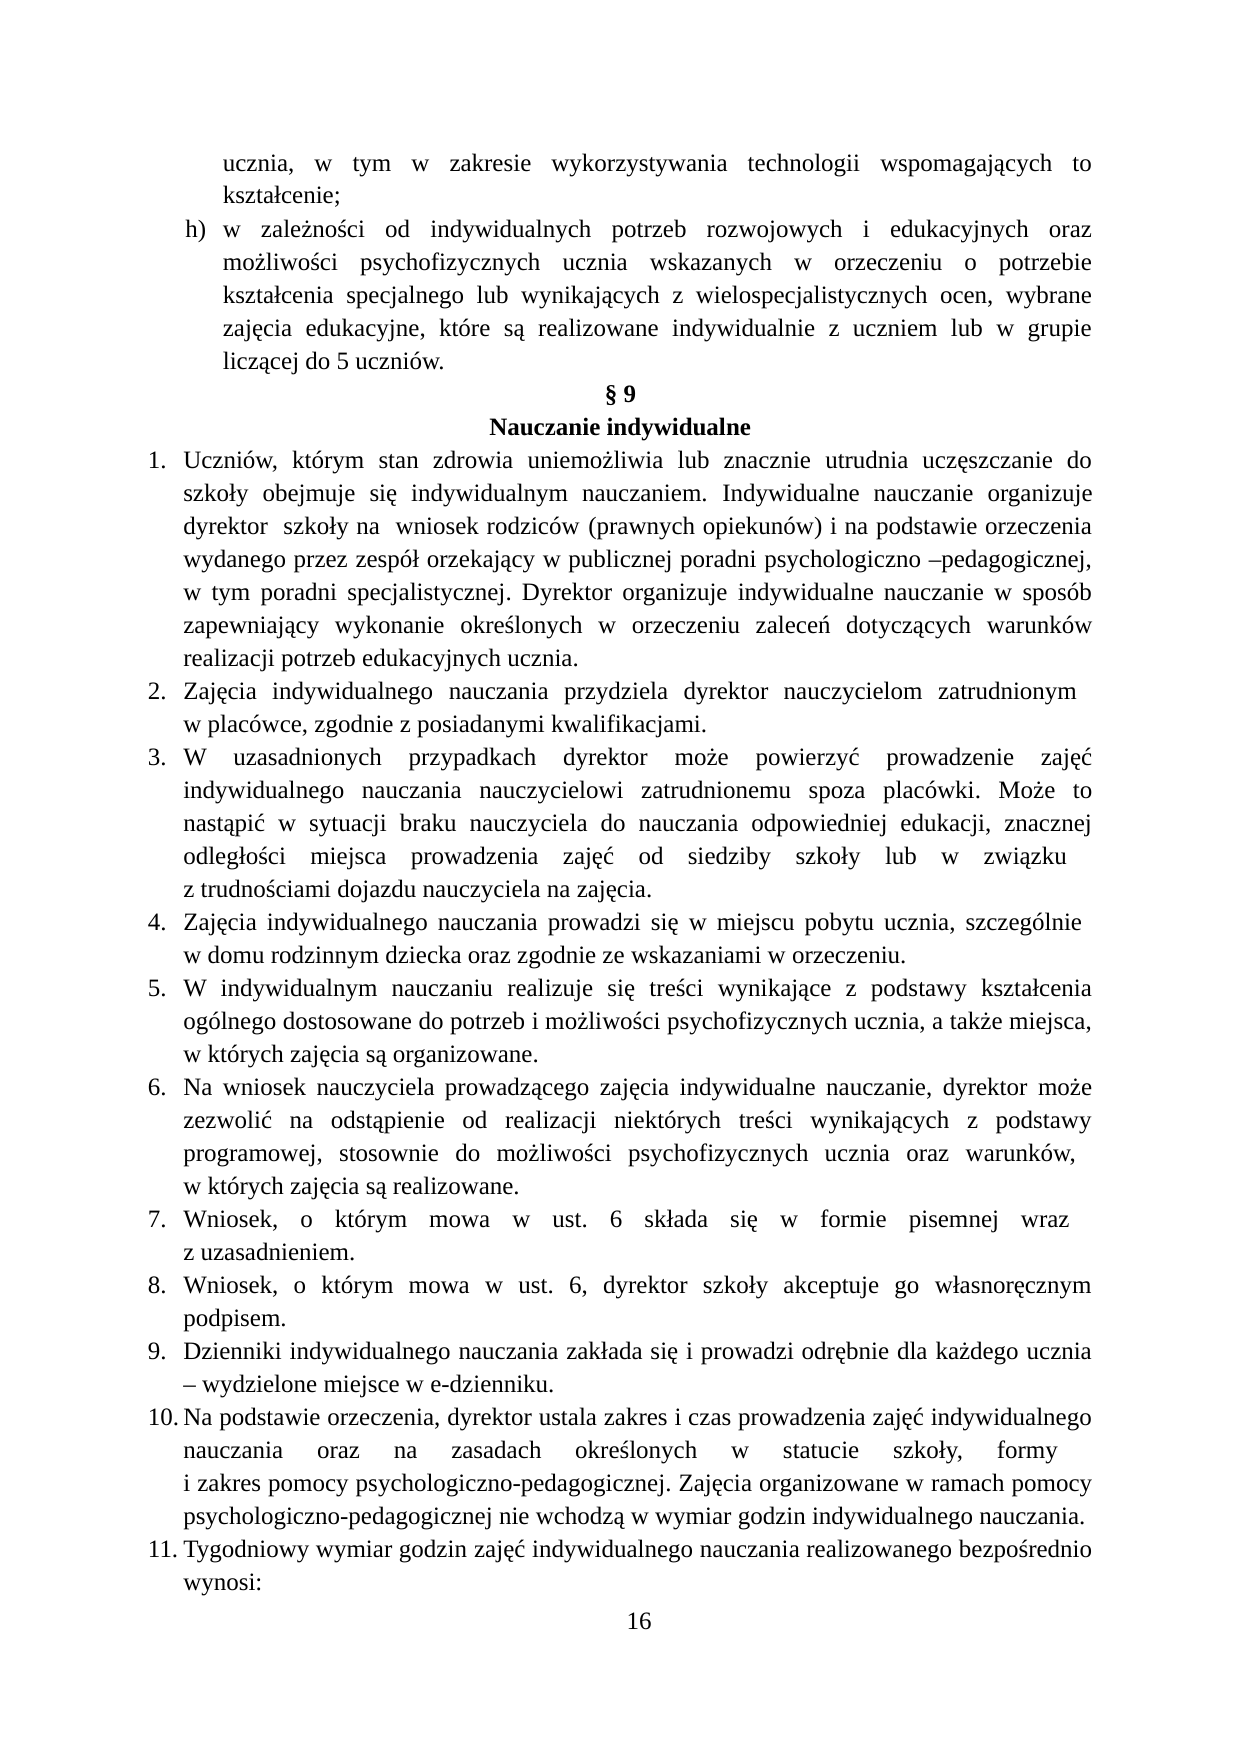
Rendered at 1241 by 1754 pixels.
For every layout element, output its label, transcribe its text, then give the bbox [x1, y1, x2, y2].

text § 9 [148, 379, 1093, 407]
list Uczniów, którym stan zdrowia uniemożliwia lub znacznie utrudnia uczęszczanie do szkoły obejmuje się indywidualnym nauczaniem. Indywidualne nauczanie organizuje dyrektor szkoły na wniosek rodziców (prawnych opiekunów) i na podstawie orzeczenia wydanego przez zespół orzekający w publicznej poradni psychologiczno –pedagogicznej, w tym poradni specjalistycznej. Dyrektor organizuje indywidualne nauczanie w sposób zapewniający wykonanie określonych w orzeczeniu zaleceń dotyczących warunków realizacji potrzeb edukacyjnych ucznia. [148, 445, 1093, 672]
list Wniosek, o którym mowa w ust. 6, dyrektor szkoły akceptuje go własnoręcznym podpisem. [148, 1270, 1093, 1332]
list Wniosek, o którym mowa w ust. 6 składa się w formie pisemnej wraz z uzasadnieniem. [148, 1204, 1093, 1266]
list Zajęcia indywidualnego nauczania przydziela dyrektor nauczycielom zatrudnionym w placówce, zgodnie z posiadanymi kwalifikacjami. [148, 676, 1093, 738]
list Na podstawie orzeczenia, dyrektor ustala zakres i czas prowadzenia zajęć indywidualnego nauczania oraz na zasadach określonych w statucie szkoły, formy i zakres pomocy psychologiczno-pedagogicznej. Zajęcia organizowane w ramach pomocy psychologiczno-pedagogicznej nie wchodzą w wymiar godzin indywidualnego nauczania. [148, 1402, 1093, 1530]
list Zajęcia indywidualnego nauczania prowadzi się w miejscu pobytu ucznia, szczególnie w domu rodzinnym dziecka oraz zgodnie ze wskazaniami w orzeczeniu. [148, 907, 1093, 969]
list W uzasadnionych przypadkach dyrektor może powierzyć prowadzenie zajęć indywidualnego nauczania nauczycielowi zatrudnionemu spoza placówki. Może to nastąpić w sytuacji braku nauczyciela do nauczania odpowiedniej edukacji, znacznej odległości miejsca prowadzenia zajęć od siedziby szkoły lub w związku z trudnościami dojazdu nauczyciela na zajęcia. [148, 742, 1093, 903]
list ucznia, w tym w zakresie wykorzystywania technologii wspomagających to kształcenie; [185, 148, 1093, 209]
list W indywidualnym nauczaniu realizuje się treści wynikające z podstawy kształcenia ogólnego dostosowane do potrzeb i możliwości psychofizycznych ucznia, a także miejsca, w których zajęcia są organizowane. [148, 973, 1093, 1068]
list Na wniosek nauczyciela prowadzącego zajęcia indywidualne nauczanie, dyrektor może zezwolić na odstąpienie od realizacji niektórych treści wynikających z podstawy programowej, stosownie do możliwości psychofizycznych ucznia oraz warunków, w których zajęcia są realizowane. [148, 1072, 1093, 1200]
list w zależności od indywidualnych potrzeb rozwojowych i edukacyjnych oraz możliwości psychofizycznych ucznia wskazanych w orzeczeniu o potrzebie kształcenia specjalnego lub wynikających z wielospecjalistycznych ocen, wybrane zajęcia edukacyjne, które są realizowane indywidualnie z uczniem lub w grupie liczącej do 5 uczniów. [185, 214, 1093, 374]
list Tygodniowy wymiar godzin zajęć indywidualnego nauczania realizowanego bezpośrednio wynosi: [148, 1534, 1093, 1596]
list Dzienniki indywidualnego nauczania zakłada się i prowadzi odrębnie dla każdego ucznia – wydzielone miejsce w e-dzienniku. [148, 1336, 1093, 1398]
text Nauczanie indywidualne [148, 412, 1093, 441]
